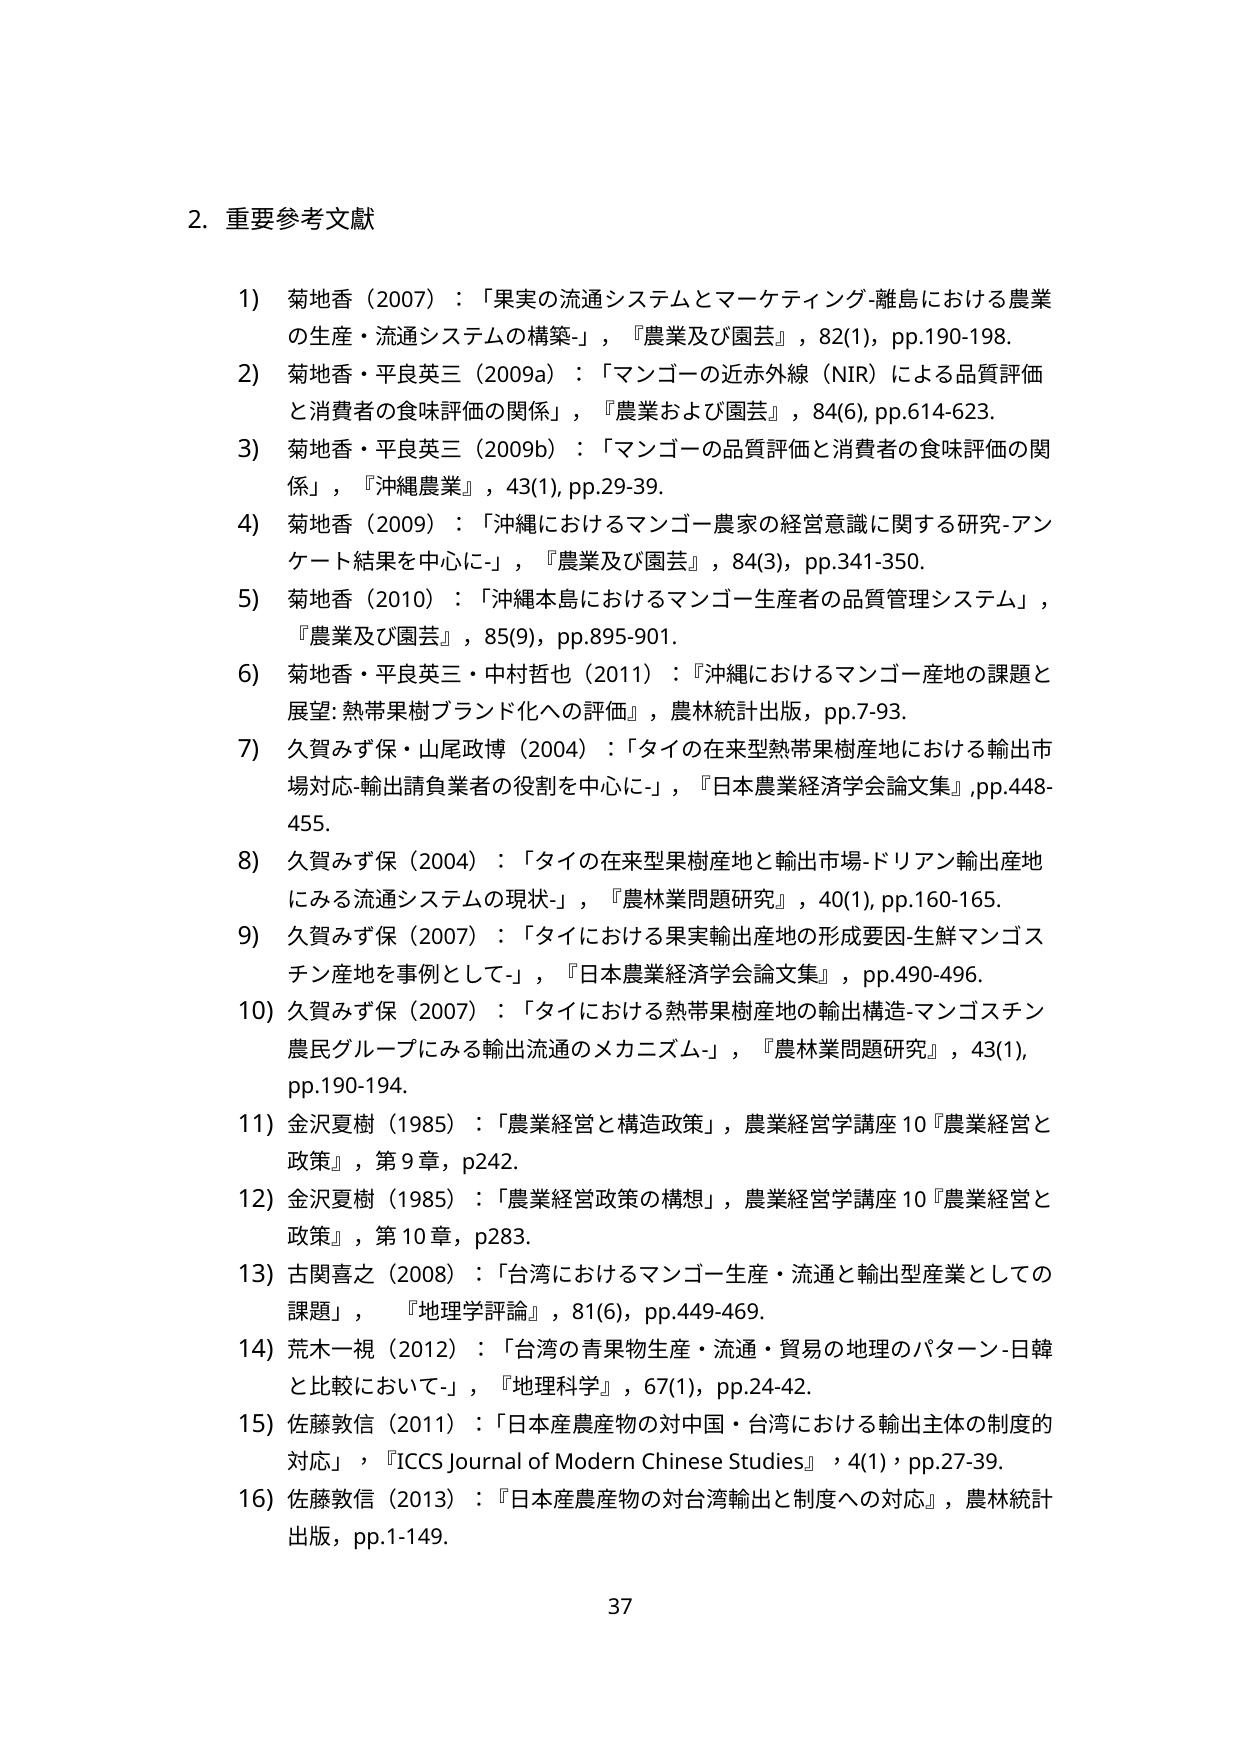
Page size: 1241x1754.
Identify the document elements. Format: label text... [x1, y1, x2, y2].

list 荒木一視（2012）：「台湾の青果物生産・流通・貿易の地理のパターン-日韓と比較において-」，『地理科学』，67(1)，pp.24-42. [237, 1329, 1053, 1404]
list 菊地香（2010）：「沖縄本島におけるマンゴー生産者の品質管理システム」，『農業及び園芸』，85(9)，pp.895-901. [237, 579, 1053, 654]
list 菊地香・平良英三（2009b）：「マンゴーの品質評価と消費者の食味評価の関係」，『沖縄農業』，43(1), pp.29-39. [237, 429, 1053, 504]
list 古関喜之（2008）：「台湾におけるマンゴー生産・流通と輸出型産業としての課題」， 『地理学評論』，81(6)，pp.449-469. [237, 1254, 1053, 1329]
list 久賀みず保（2004）：「タイの在来型果樹産地と輸出市場-ドリアン輸出産地にみる流通システムの現状-」，『農林業問題研究』，40(1), pp.160-165. [237, 841, 1053, 916]
list 菊地香・平良英三（2009a）：「マンゴーの近赤外線（NIR）による品質評価と消費者の食味評価の関係」，『農業および園芸』，84(6), pp.614-623. [237, 354, 1053, 429]
list 久賀みず保・山尾政博（2004）：「タイの在来型熱帯果樹産地における輸出市場対応-輸出請負業者の役割を中心に-」，『日本農業経済学会論文集』,pp.448-455. [237, 729, 1053, 841]
list 金沢夏樹（1985）：「農業経営政策の構想」，農業経営学講座10『農業経営と政策』，第10章，p283. [237, 1179, 1053, 1254]
list 佐藤敦信（2013）：『日本産農産物の対台湾輸出と制度への対応』，農林統計出版，pp.1-149. [237, 1479, 1053, 1554]
list 久賀みず保（2007）：「タイにおける熱帯果樹産地の輸出構造-マンゴスチン農民グループにみる輸出流通のメカニズム-」，『農林業問題研究』，43(1), pp.190-194. [237, 991, 1053, 1104]
list 重要參考文獻 [187, 196, 1053, 237]
list 久賀みず保（2007）：「タイにおける果実輸出産地の形成要因-生鮮マンゴスチン産地を事例として-」，『日本農業経済学会論文集』，pp.490-496. [237, 916, 1053, 991]
list 菊地香・平良英三・中村哲也（2011）：『沖縄におけるマンゴー産地の課題と展望: 熱帯果樹ブランド化への評価』，農林統計出版，pp.7-93. [237, 654, 1053, 729]
list 菊地香（2009）：「沖縄におけるマンゴー農家の経営意識に関する研究-アンケート結果を中心に-」，『農業及び園芸』，84(3)，pp.341-350. [237, 504, 1053, 579]
list 金沢夏樹（1985）：「農業経営と構造政策」，農業経営学講座10『農業経営と政策』，第9章，p242. [237, 1104, 1053, 1179]
list 佐藤敦信（2011）：「日本産農産物の対中国・台湾における輸出主体の制度的対応」，『ICCS Journal of Modern Chinese Studies』，4(1)，pp.27-39. [237, 1404, 1053, 1479]
list 菊地香（2007）：「果実の流通システムとマーケティング-離島における農業の生産・流通システムの構築-」，『農業及び園芸』，82(1)，pp.190-198. [237, 279, 1053, 354]
